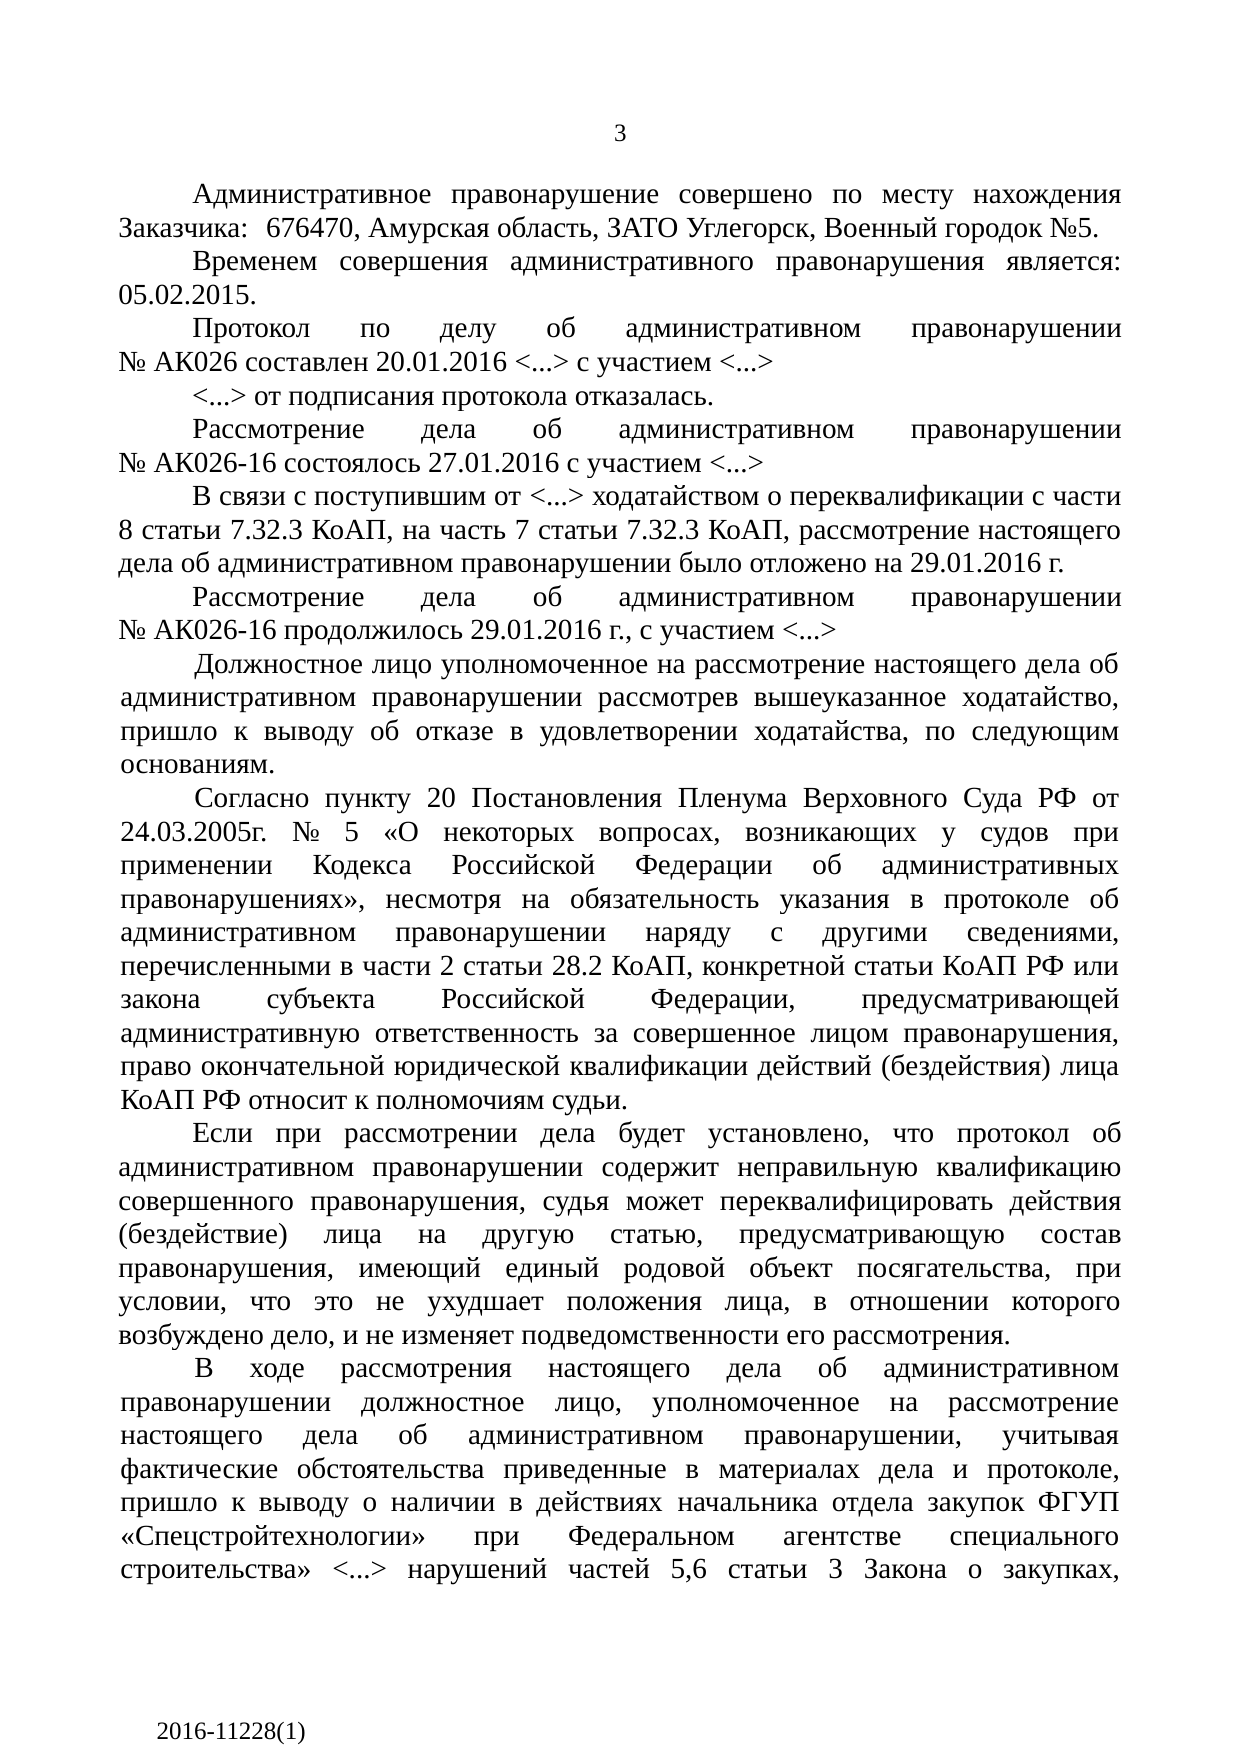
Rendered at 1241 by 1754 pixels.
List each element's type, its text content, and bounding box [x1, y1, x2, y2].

text Если при рассмотрении дела будет установлено, что протокол об административном правонарушении содержит неправильную квалификацию совершенного правонарушения, судья может переквалифицировать действия (бездействие) лица на другую статью, предусматривающую состав правонарушения, имеющий единый родовой объект посягательства, при условии, что это не ухудшает положения лица, в отношении которого возбуждено дело, и не изменяет подведомственности его рассмотрения. [118, 1116, 1122, 1350]
text Административное правонарушение совершено по месту нахождения Заказчика: 676470, Амурская область, ЗАТО Углегорск, Военный городок №5. [118, 176, 1122, 243]
text <...> от подписания протокола отказалась. [118, 378, 1122, 411]
text Согласно пункту 20 Постановления Пленума Верховного Суда РФ от 24.03.2005г. № 5 «О некоторых вопросах, возникающих у судов при применении Кодекса Российской Федерации об административных правонарушениях», несмотря на обязательность указания в протоколе об административном правонарушении наряду с другими сведениями, перечисленными в части 2 статьи 28.2 КоАП, конкретной статьи КоАП РФ или закона субъекта Российской Федерации, предусматривающей административную ответственность за совершенное лицом правонарушения, право окончательной юридической квалификации действий (бездействия) лица КоАП РФ относит к полномочиям судьи. [120, 780, 1120, 1116]
text Должностное лицо уполномоченное на рассмотрение настоящего дела об административном правонарушении рассмотрев вышеуказанное ходатайство, пришло к выводу об отказе в удовлетворении ходатайства, по следующим основаниям. [120, 646, 1120, 780]
text Временем совершения административного правонарушения является: 05.02.2015. [118, 243, 1122, 311]
text В ходе рассмотрения настоящего дела об административном правонарушении должностное лицо, уполномоченное на рассмотрение настоящего дела об административном правонарушении, учитывая фактические обстоятельства приведенные в материалах дела и протоколе, пришло к выводу о наличии в действиях начальника отдела закупок ФГУП «Спецстройтехнологии» при Федеральном агентстве специального строительства» <...> нарушений частей 5,6 статьи 3 Закона о закупках, [120, 1350, 1120, 1585]
text Рассмотрение дела об административном правонарушении № АК026-16 состоялось 27.01.2016 с участием <...> [118, 411, 1122, 478]
text Протокол по делу об административном правонарушении № АК026 составлен 20.01.2016 <...> с участием <...> [118, 311, 1122, 378]
text Рассмотрение дела об административном правонарушении № АК026-16 продолжилось 29.01.2016 г., с участием <...> [118, 579, 1122, 646]
text В связи с поступившим от <...> ходатайством о переквалификации с части 8 статьи 7.32.3 КоАП, на часть 7 статьи 7.32.3 КоАП, рассмотрение настоящего дела об административном правонарушении было отложено на 29.01.2016 г. [118, 478, 1122, 579]
